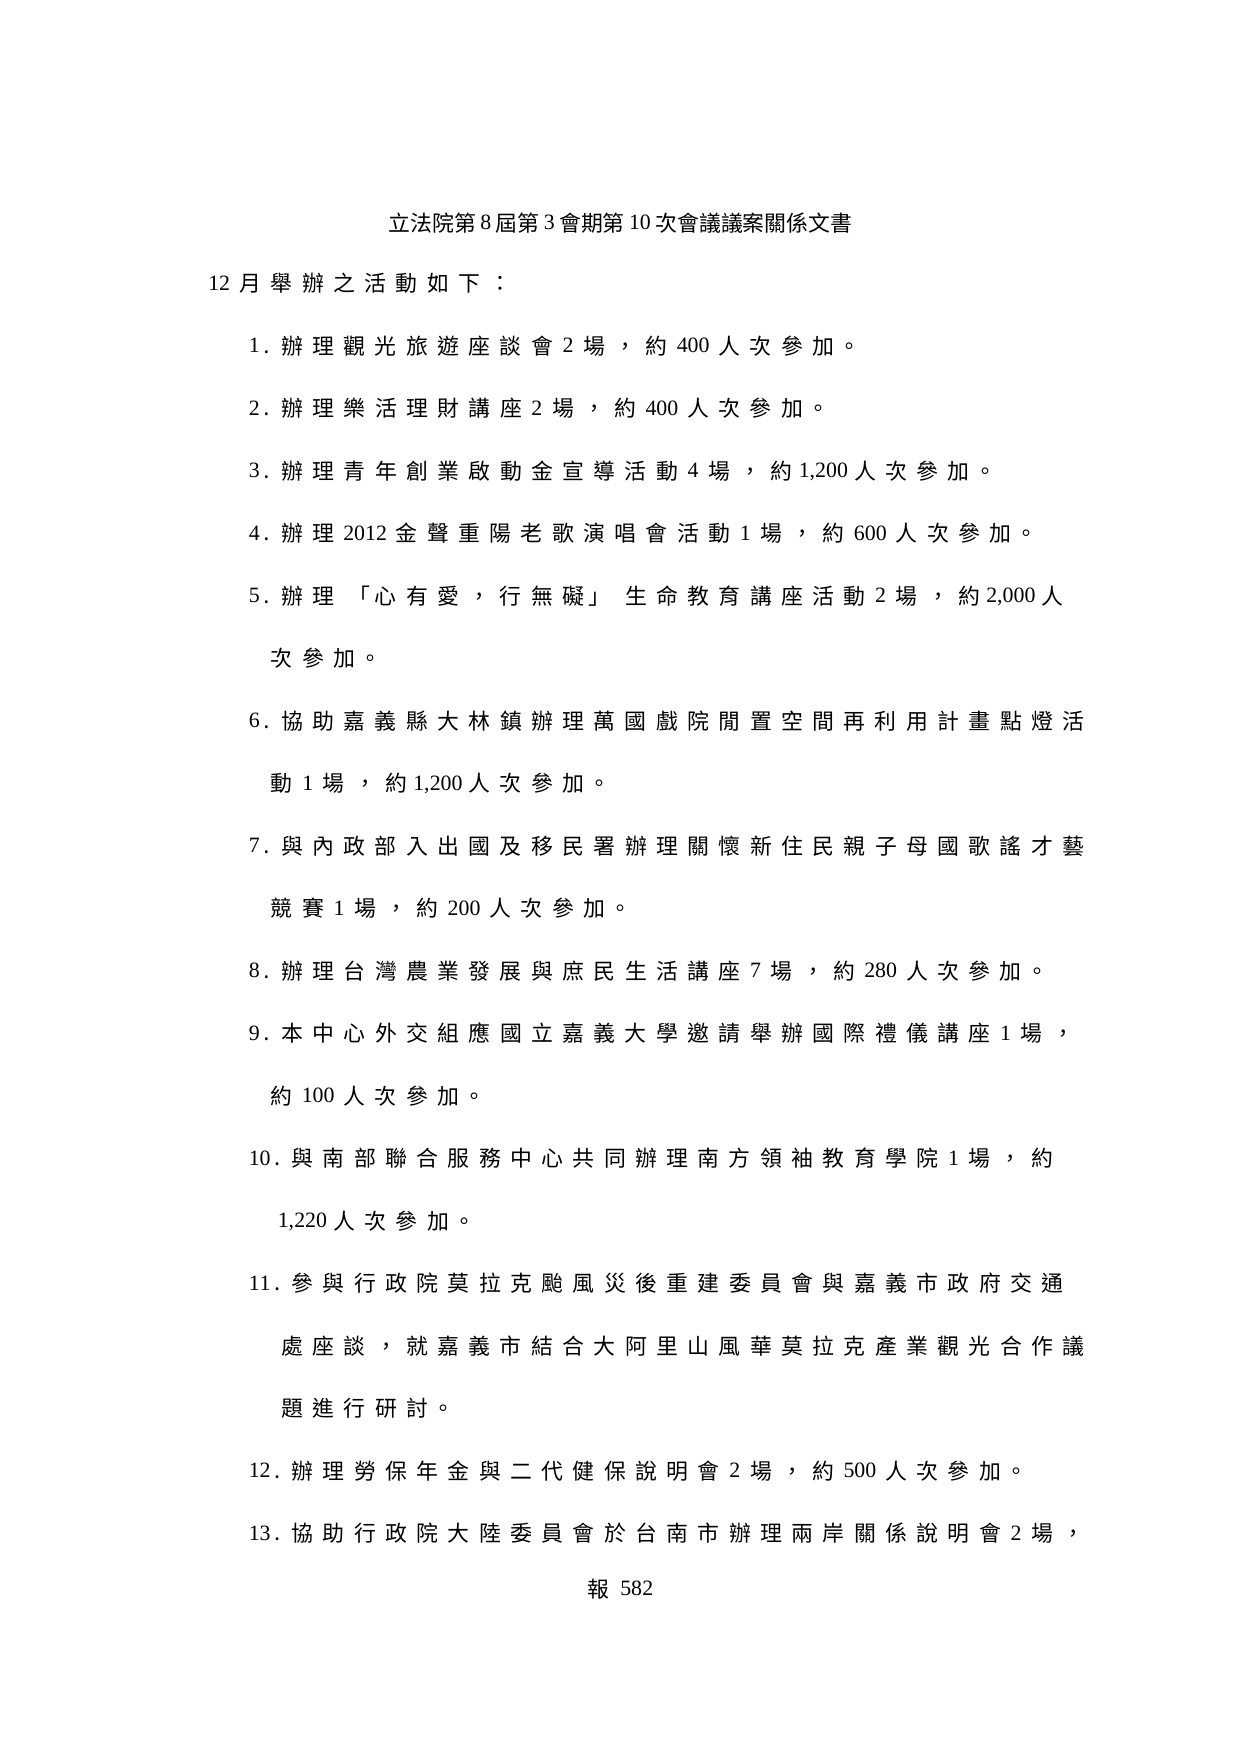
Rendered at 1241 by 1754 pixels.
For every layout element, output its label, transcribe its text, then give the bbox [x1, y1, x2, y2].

text 2.辦理樂活理財講座2場，約400人次參加。 [239, 376, 1089, 438]
text 12.辦理勞保年金與二代健保說明會2場，約500人次參加。 [239, 1438, 1089, 1501]
text 7.與內政部入出國及移民署辦理關懷新住民親子母國歌謠才藝競賽1場，約200人次參加。 [239, 813, 1089, 938]
text 6.協助嘉義縣大林鎮辦理萬國戲院閒置空間再利用計畫點燈活動1場，約1,200人次參加。 [239, 688, 1089, 813]
text 13.協助行政院大陸委員會於台南市辦理兩岸關係說明會2場， [239, 1501, 1089, 1563]
text 5.辦理「心有愛，行無礙」生命教育講座活動2場，約2,000人次參加。 [239, 563, 1089, 688]
text 4.辦理2012金聲重陽老歌演唱會活動1場，約600人次參加。 [239, 501, 1089, 563]
text 12月舉辦之活動如下： [195, 251, 1089, 313]
text 10.與南部聯合服務中心共同辦理南方領袖教育學院1場，約1,220人次參加。 [239, 1126, 1089, 1251]
text 1.辦理觀光旅遊座談會2場，約400人次參加。 [239, 313, 1089, 376]
text 8.辦理台灣農業發展與庶民生活講座7場，約280人次參加。 [239, 938, 1089, 1001]
text 9.本中心外交組應國立嘉義大學邀請舉辦國際禮儀講座1場，約100人次參加。 [239, 1001, 1089, 1126]
text 3.辦理青年創業啟動金宣導活動4場，約1,200人次參加。 [239, 438, 1089, 501]
text 11.參與行政院莫拉克颱風災後重建委員會與嘉義市政府交通處座談，就嘉義市結合大阿里山風華莫拉克產業觀光合作議題進行研討。 [239, 1251, 1089, 1438]
